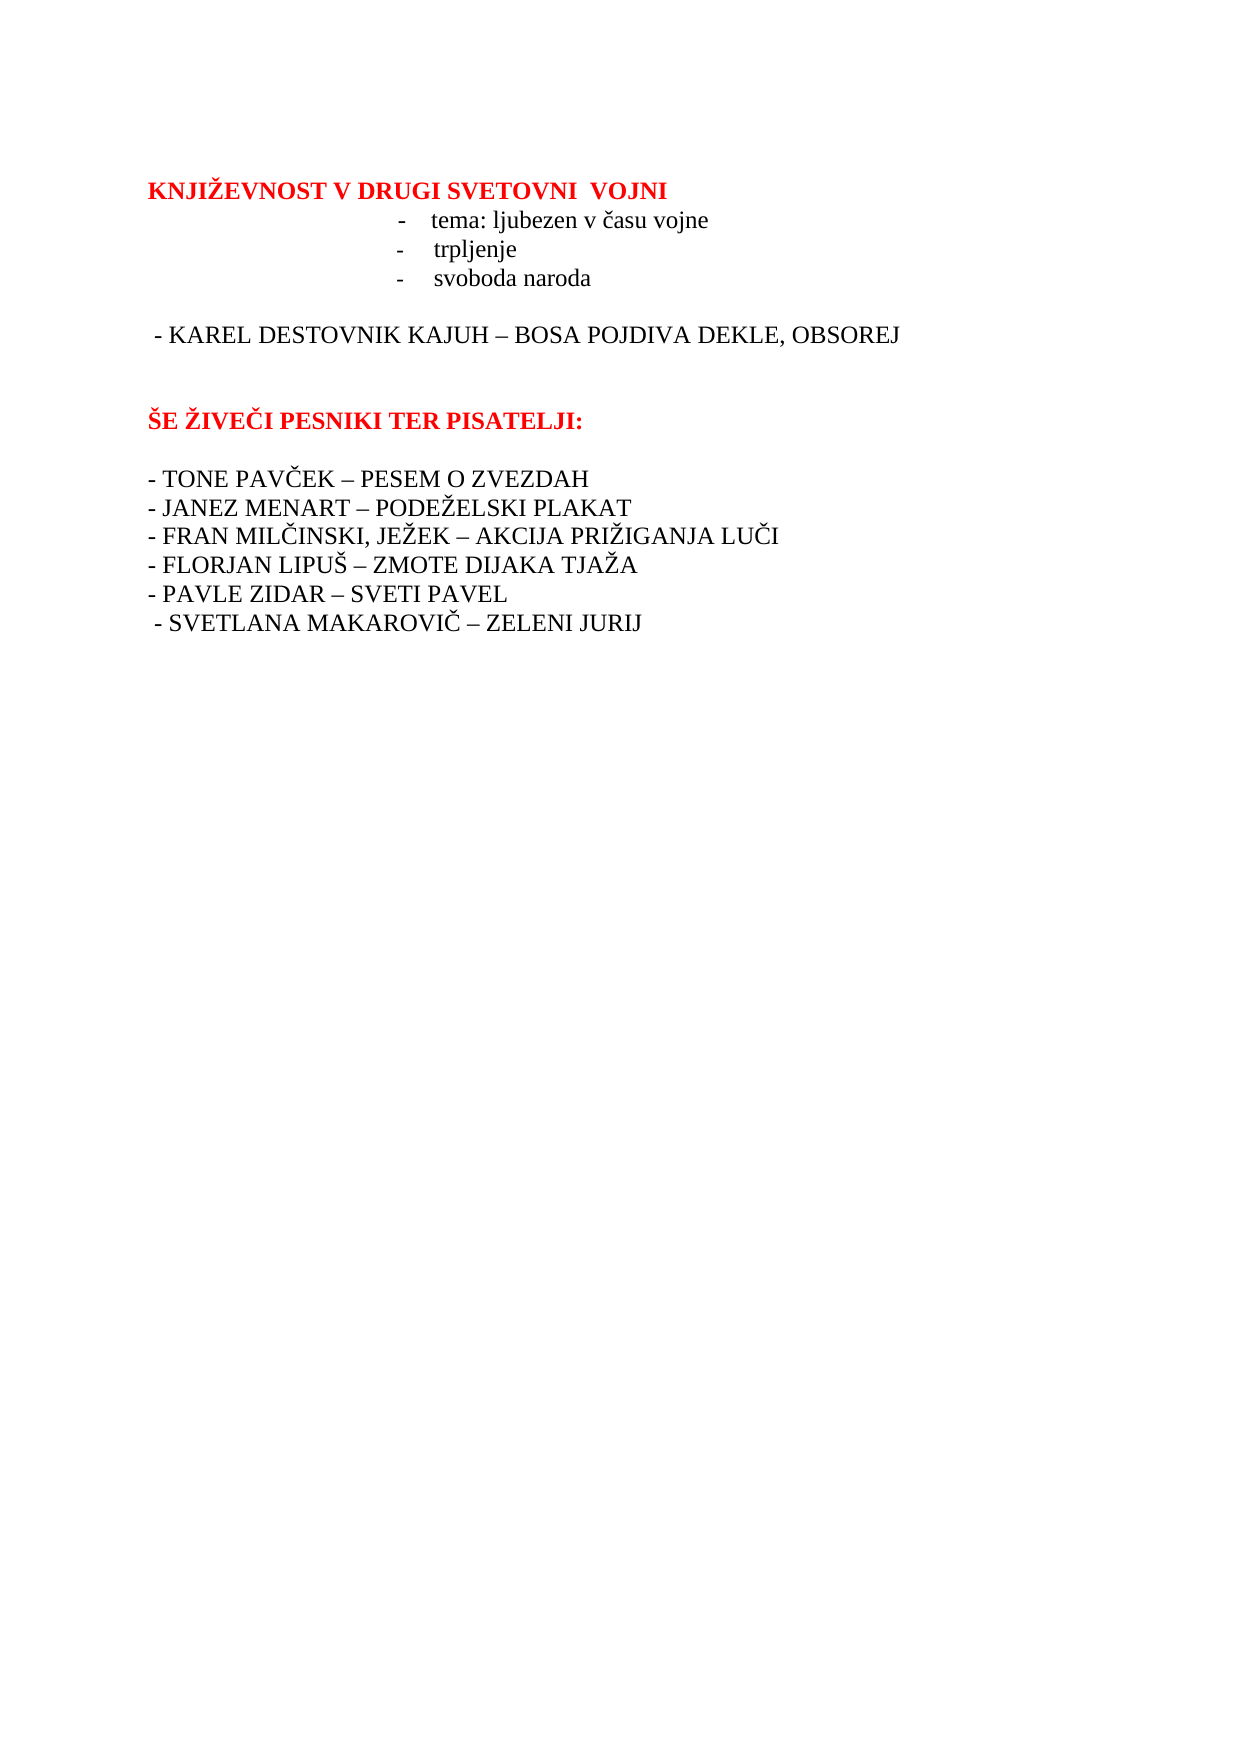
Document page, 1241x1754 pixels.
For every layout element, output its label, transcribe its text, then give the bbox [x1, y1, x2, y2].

text - tema: ljubezen v času vojne [148, 205, 1106, 234]
text - FRAN MILČINSKI, JEŽEK – AKCIJA PRIŽIGANJA LUČI [148, 521, 1106, 550]
text - JANEZ MENART – PODEŽELSKI PLAKAT [148, 493, 1106, 521]
text - KAREL DESTOVNIK KAJUH – BOSA POJDIVA DEKLE, OBSOREJ [148, 320, 1106, 349]
text - FLORJAN LIPUŠ – ZMOTE DIJAKA TJAŽA [148, 550, 1106, 579]
text - SVETLANA MAKAROVIČ – ZELENI JURIJ [148, 608, 1106, 636]
text - PAVLE ZIDAR – SVETI PAVEL [148, 579, 1106, 608]
list svoboda naroda [396, 263, 1106, 291]
text KNJIŽEVNOST V DRUGI SVETOVNI VOJNI [148, 176, 1106, 205]
list trpljenje [396, 234, 1106, 263]
text ŠE ŽIVEČI PESNIKI TER PISATELJI: [148, 406, 1106, 435]
text - TONE PAVČEK – PESEM O ZVEZDAH [148, 464, 1106, 493]
